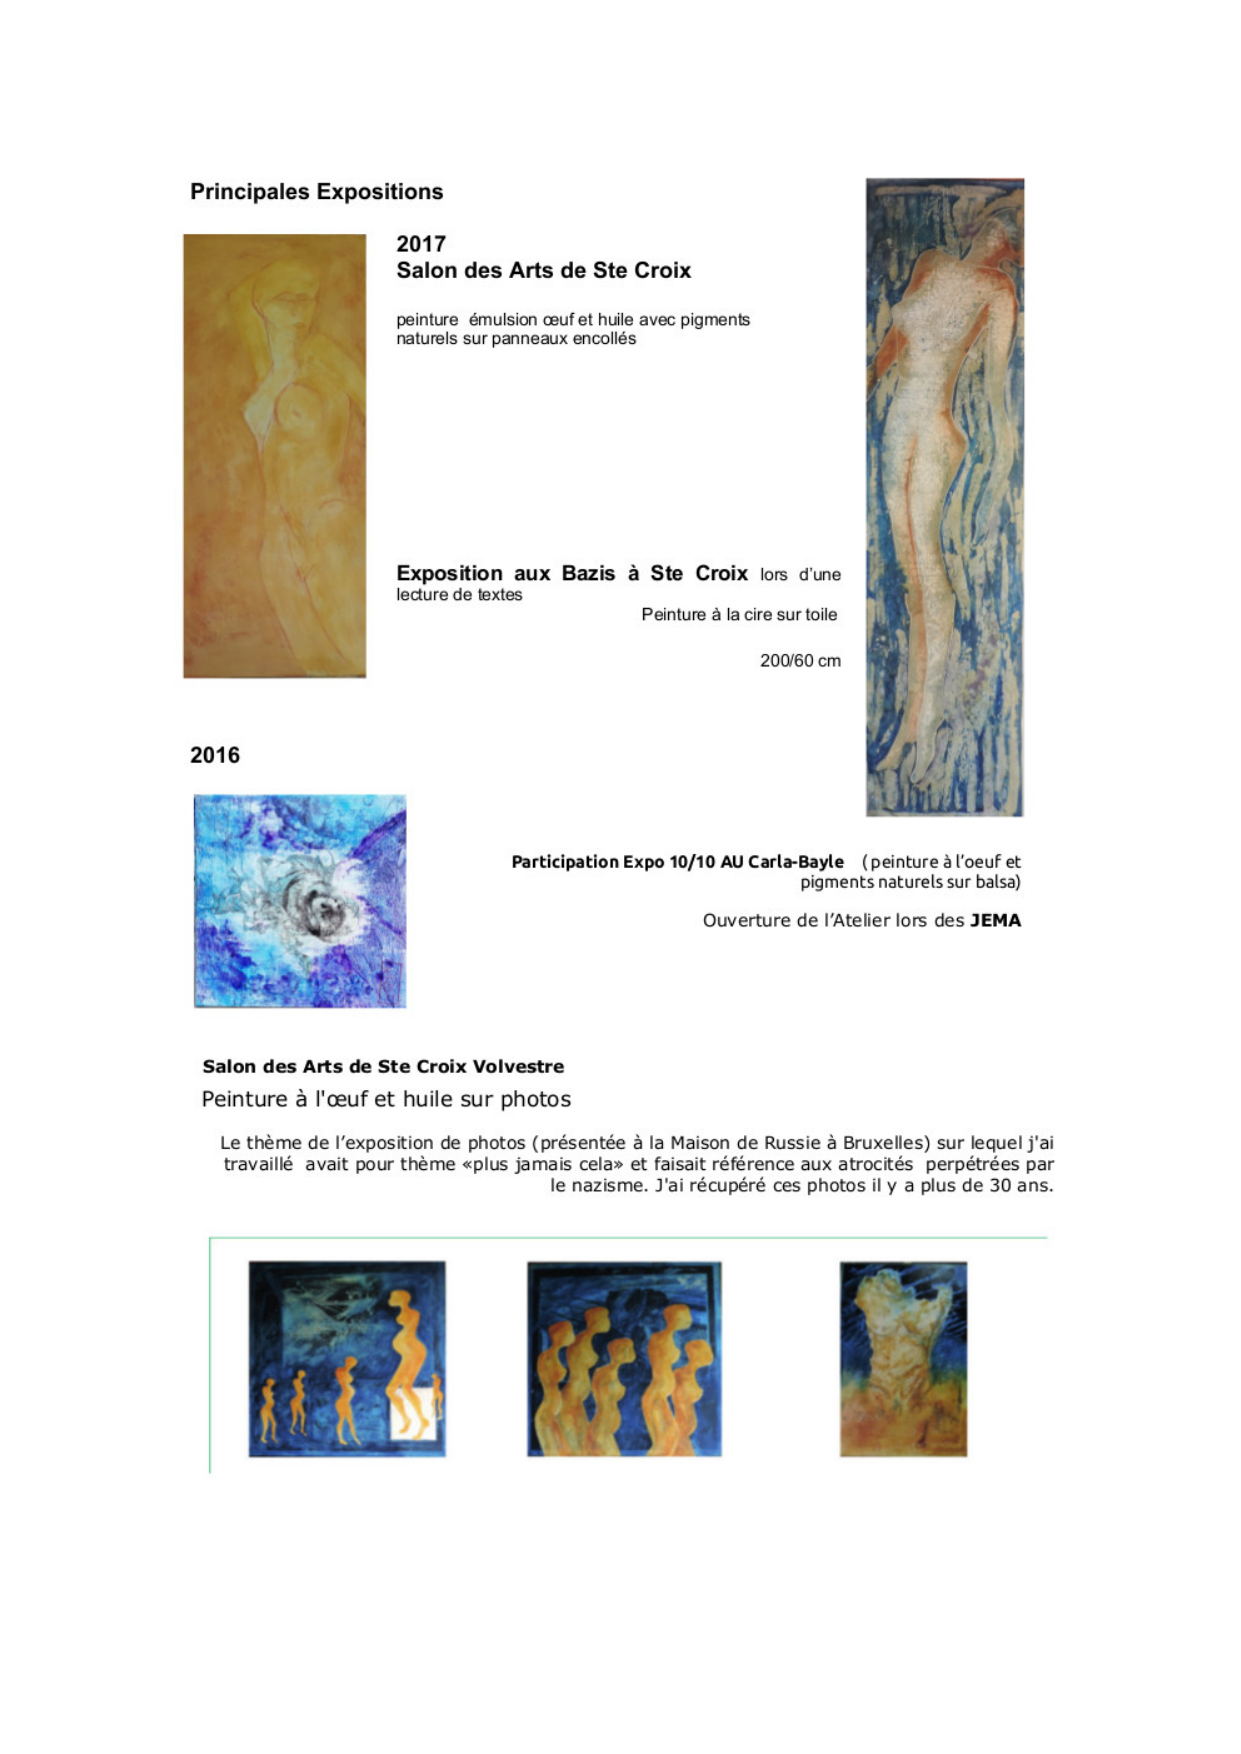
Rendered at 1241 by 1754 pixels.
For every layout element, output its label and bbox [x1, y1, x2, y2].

picture [104, 118, 1137, 1579]
